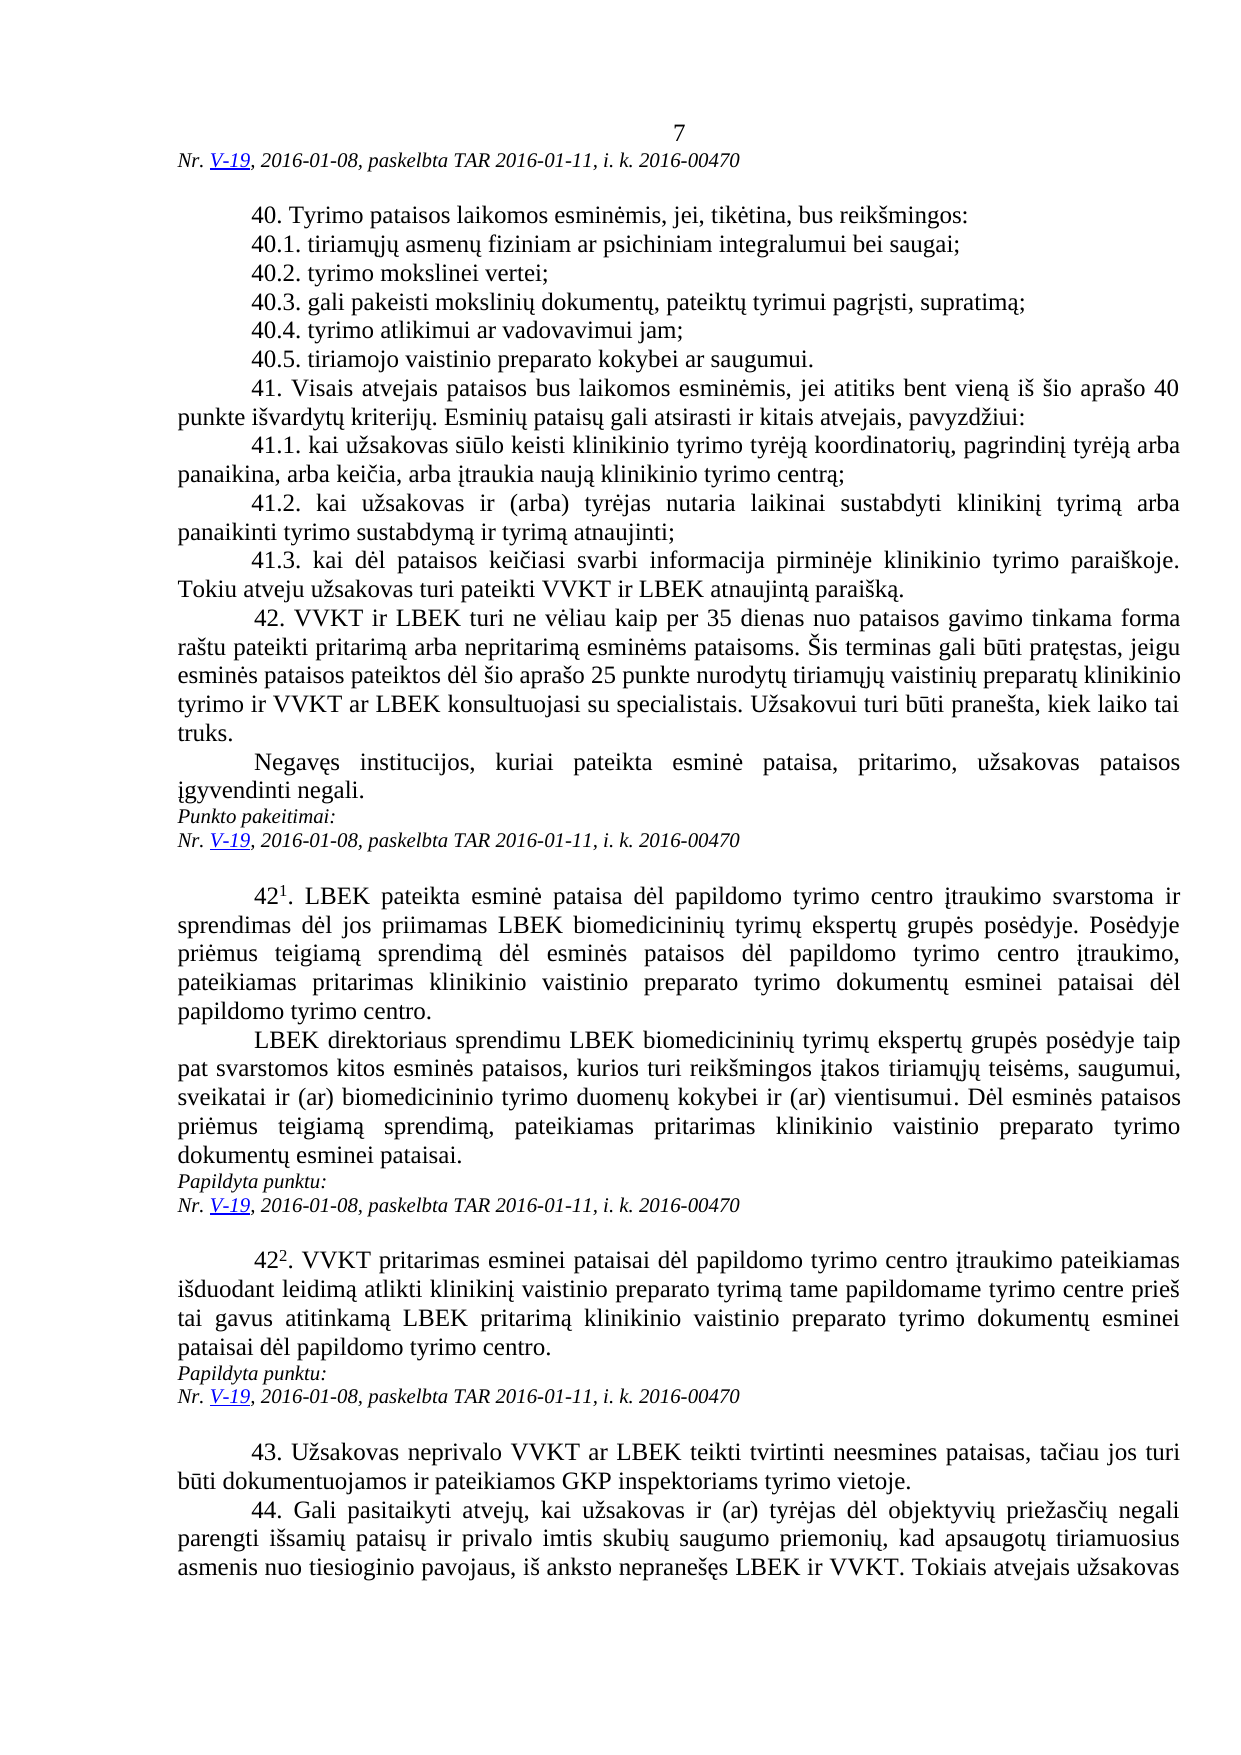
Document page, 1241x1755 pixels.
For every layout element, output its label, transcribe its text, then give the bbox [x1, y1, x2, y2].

text 41.1. kai užsakovas siūlo keisti klinikinio tyrimo tyrėją koordinatorių, pagrindinį tyrėją arba panaikina, arba keičia, arba įtraukia naują klinikinio tyrimo centrą; [177, 430, 1181, 488]
text Papildyta punktu: [177, 1360, 1181, 1384]
text 41.2. kai užsakovas ir (arba) tyrėjas nutaria laikinai sustabdyti klinikinį tyrimą arba panaikinti tyrimo sustabdymą ir tyrimą atnaujinti; [177, 488, 1181, 545]
text 43. Užsakovas neprivalo VVKT ar LBEK teikti tvirtinti neesmines pataisas, tačiau jos turi būti dokumentuojamos ir pateikiamos GKP inspektoriams tyrimo vietoje. [177, 1437, 1181, 1495]
text 421. LBEK pateikta esminė pataisa dėl papildomo tyrimo centro įtraukimo svarstoma ir sprendimas dėl jos priimamas LBEK biomedicininių tyrimų ekspertų grupės posėdyje. Posėdyje priėmus teigiamą sprendimą dėl esminės pataisos dėl papildomo tyrimo centro įtraukimo, pateikiamas pritarimas klinikinio vaistinio preparato tyrimo dokumentų esminei pataisai dėl papildomo tyrimo centro. [177, 881, 1181, 1025]
text Nr. V-19, 2016-01-08, paskelbta TAR 2016-01-11, i. k. 2016-00470 [177, 828, 1181, 852]
text Punkto pakeitimai: [177, 804, 1181, 828]
text Nr. V-19, 2016-01-08, paskelbta TAR 2016-01-11, i. k. 2016-00470 [177, 148, 1181, 172]
text 44. Gali pasitaikyti atvejų, kai užsakovas ir (ar) tyrėjas dėl objektyvių priežasčių negali parengti išsamių pataisų ir privalo imtis skubių saugumo priemonių, kad apsaugotų tiriamuosius asmenis nuo tiesioginio pavojaus, iš anksto nepranešęs LBEK ir VVKT. Tokiais atvejais užsakovas [177, 1495, 1181, 1581]
text 40.4. tyrimo atlikimui ar vadovavimui jam; [177, 315, 1181, 344]
text 422. VVKT pritarimas esminei pataisai dėl papildomo tyrimo centro įtraukimo pateikiamas išduodant leidimą atlikti klinikinį vaistinio preparato tyrimą tame papildomame tyrimo centre prieš tai gavus atitinkamą LBEK pritarimą klinikinio vaistinio preparato tyrimo dokumentų esminei pataisai dėl papildomo tyrimo centro. [177, 1245, 1181, 1360]
text 42. VVKT ir LBEK turi ne vėliau kaip per 35 dienas nuo pataisos gavimo tinkama forma raštu pateikti pritarimą arba nepritarimą esminėms pataisoms. Šis terminas gali būti pratęstas, jeigu esminės pataisos pateiktos dėl šio aprašo 25 punkte nurodytų tiriamųjų vaistinių preparatų klinikinio tyrimo ir VVKT ar LBEK konsultuojasi su specialistais. Užsakovui turi būti pranešta, kiek laiko tai truks. [177, 603, 1181, 747]
text 41. Visais atvejais pataisos bus laikomos esminėmis, jei atitiks bent vieną iš šio aprašo 40 punkte išvardytų kriterijų. Esminių pataisų gali atsirasti ir kitais atvejais, pavyzdžiui: [177, 373, 1181, 430]
text 40.5. tiriamojo vaistinio preparato kokybei ar saugumui. [177, 344, 1181, 373]
text Papildyta punktu: [177, 1168, 1181, 1193]
text 40.1. tiriamųjų asmenų fiziniam ar psichiniam integralumui bei saugai; [177, 229, 1181, 258]
text 40.3. gali pakeisti mokslinių dokumentų, pateiktų tyrimui pagrįsti, supratimą; [177, 287, 1181, 315]
text 40.2. tyrimo mokslinei vertei; [177, 258, 1181, 287]
text Negavęs institucijos, kuriai pateikta esminė pataisa, pritarimo, užsakovas pataisos įgyvendinti negali. [177, 747, 1181, 804]
text LBEK direktoriaus sprendimu LBEK biomedicininių tyrimų ekspertų grupės posėdyje taip pat svarstomos kitos esminės pataisos, kurios turi reikšmingos įtakos tiriamųjų teisėms, saugumui, sveikatai ir (ar) biomedicininio tyrimo duomenų kokybei ir (ar) vientisumui. Dėl esminės pataisos priėmus teigiamą sprendimą, pateikiamas pritarimas klinikinio vaistinio preparato tyrimo dokumentų esminei pataisai. [177, 1025, 1181, 1168]
text Nr. V-19, 2016-01-08, paskelbta TAR 2016-01-11, i. k. 2016-00470 [177, 1384, 1181, 1408]
text 40. Tyrimo pataisos laikomos esminėmis, jei, tikėtina, bus reikšmingos: [177, 200, 1181, 229]
text 41.3. kai dėl pataisos keičiasi svarbi informacija pirminėje klinikinio tyrimo paraiškoje. Tokiu atveju užsakovas turi pateikti VVKT ir LBEK atnaujintą paraišką. [177, 545, 1181, 603]
text Nr. V-19, 2016-01-08, paskelbta TAR 2016-01-11, i. k. 2016-00470 [177, 1193, 1181, 1217]
